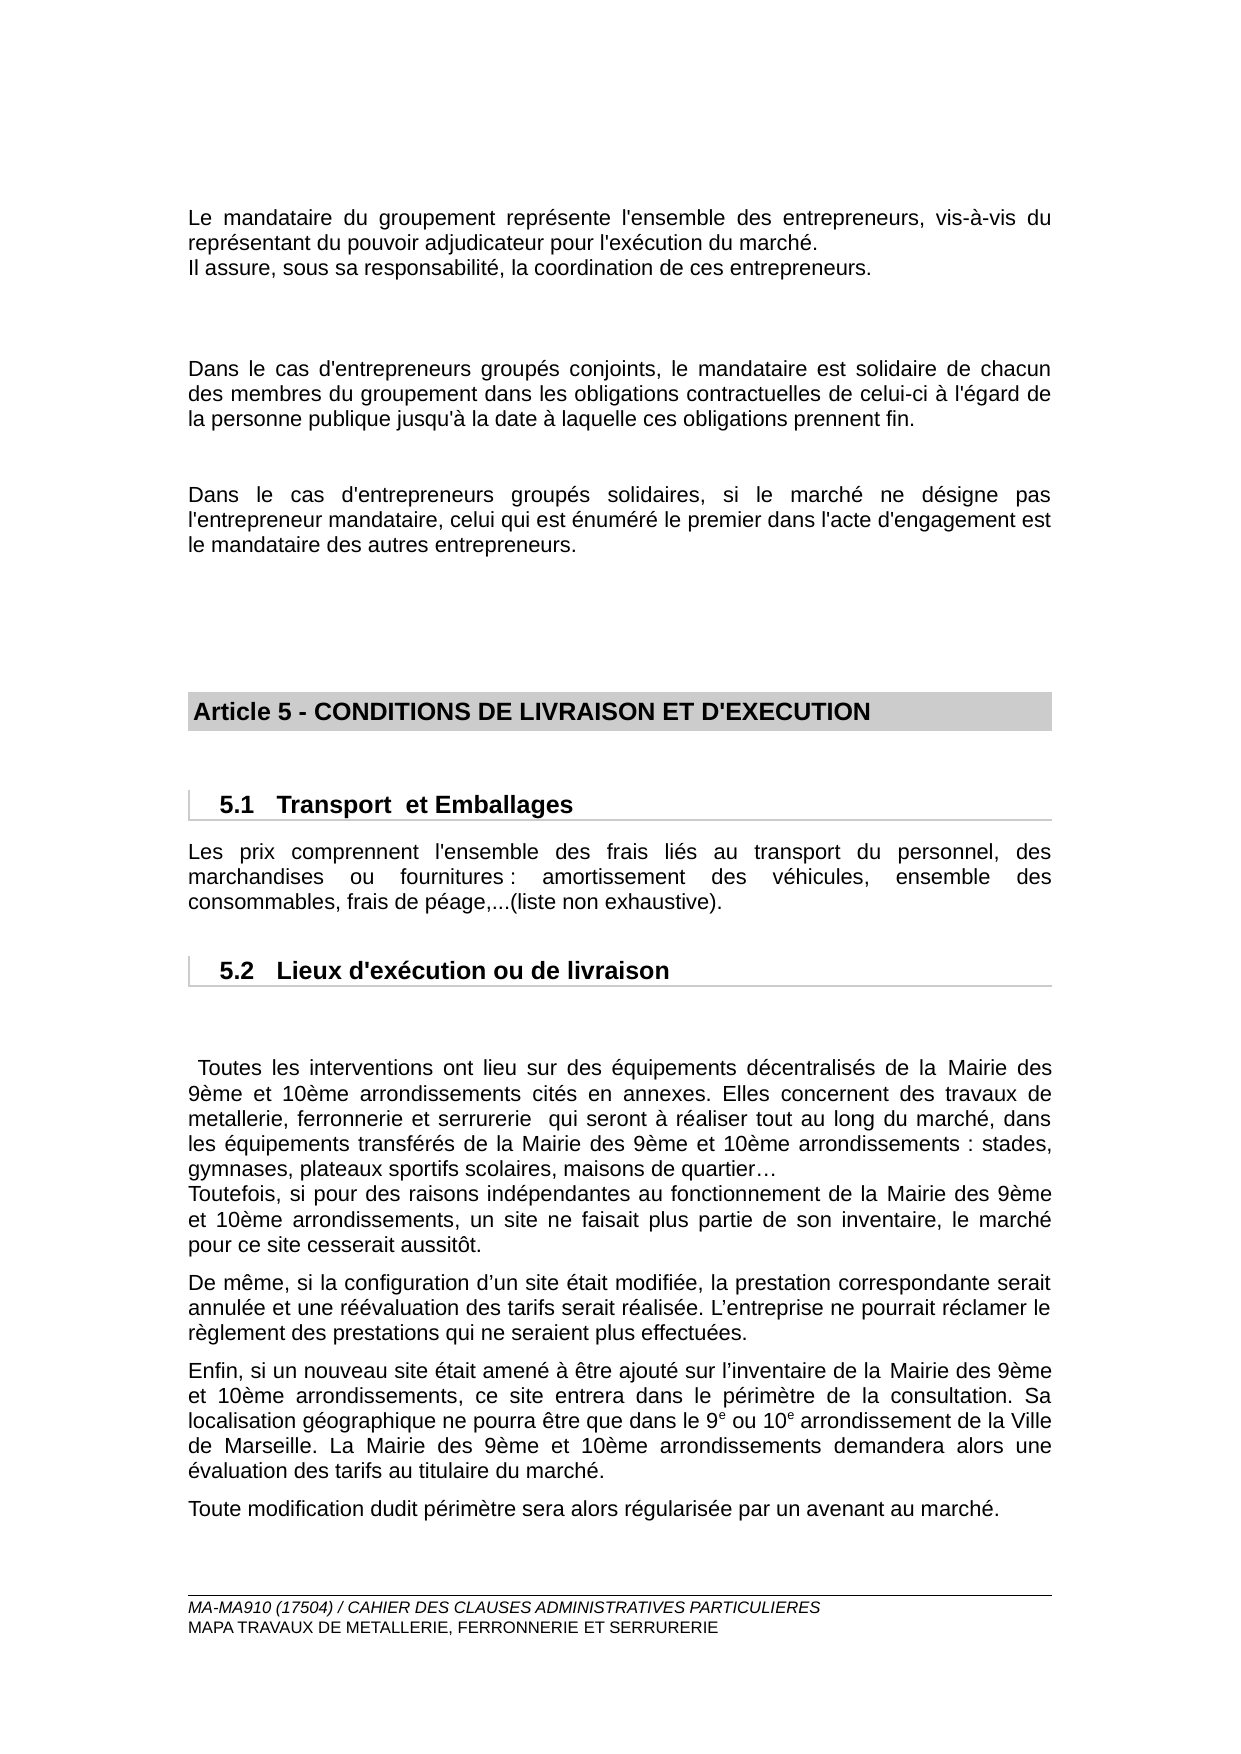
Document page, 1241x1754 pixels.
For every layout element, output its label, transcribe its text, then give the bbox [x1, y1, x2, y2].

text Toute modification dudit périmètre sera alors régularisée par un avenant au marché. [188, 1496, 1052, 1521]
subtitle CONDITIONS DE LIVRAISON ET D'EXECUTION [190, 695, 1050, 729]
text Le mandataire du groupement représente l'ensemble des entrepreneurs, vis-à-vis du représentant du pouvoir adjudicateur pour l'exécution du marché. [188, 204, 1052, 255]
text De même, si la configuration d’un site était modifiée, la prestation correspondante serait annulée et une réévaluation des tarifs serait réalisée. L’entreprise ne pourrait réclamer le règlement des prestations qui ne seraient plus effectuées. [188, 1269, 1052, 1345]
text Les prix comprennent l'ensemble des frais liés au transport du personnel, des marchandises ou fournitures : amortissement des véhicules, ensemble des consommables, frais de péage,...(liste non exhaustive). [188, 839, 1052, 914]
subtitle Lieux d'exécution ou de livraison [190, 956, 1052, 985]
text Il assure, sous sa responsabilité, la coordination de ces entrepreneurs. [188, 255, 1052, 280]
text Toutefois, si pour des raisons indépendantes au fonctionnement de la Mairie des 9ème et 10ème arrondissements, un site ne faisait plus partie de son inventaire, le marché pour ce site cesserait aussitôt. [188, 1181, 1052, 1257]
subtitle Transport et Emballages [190, 790, 1052, 819]
text Dans le cas d'entrepreneurs groupés conjoints, le mandataire est solidaire de chacun des membres du groupement dans les obligations contractuelles de celui-ci à l'égard de la personne publique jusqu'à la date à laquelle ces obligations prennent fin. [188, 356, 1052, 431]
text Enfin, si un nouveau site était amené à être ajouté sur l’inventaire de la Mairie des 9ème et 10ème arrondissements, ce site entrera dans le périmètre de la consultation. Sa localisation géographique ne pourra être que dans le 9e ou 10e arrondissement de la Ville de Marseille. La Mairie des 9ème et 10ème arrondissements demandera alors une évaluation des tarifs au titulaire du marché. [188, 1357, 1052, 1483]
text Dans le cas d'entrepreneurs groupés solidaires, si le marché ne désigne pas l'entrepreneur mandataire, celui qui est énuméré le premier dans l'acte d'engagement est le mandataire des autres entrepreneurs. [188, 482, 1052, 557]
text Toutes les interventions ont lieu sur des équipements décentralisés de la Mairie des 9ème et 10ème arrondissements cités en annexes. Elles concernent des travaux de metallerie, ferronnerie et serrurerie qui seront à réaliser tout au long du marché, dans les équipements transférés de la Mairie des 9ème et 10ème arrondissements : stades, gymnases, plateaux sportifs scolaires, maisons de quartier… [188, 1055, 1052, 1181]
